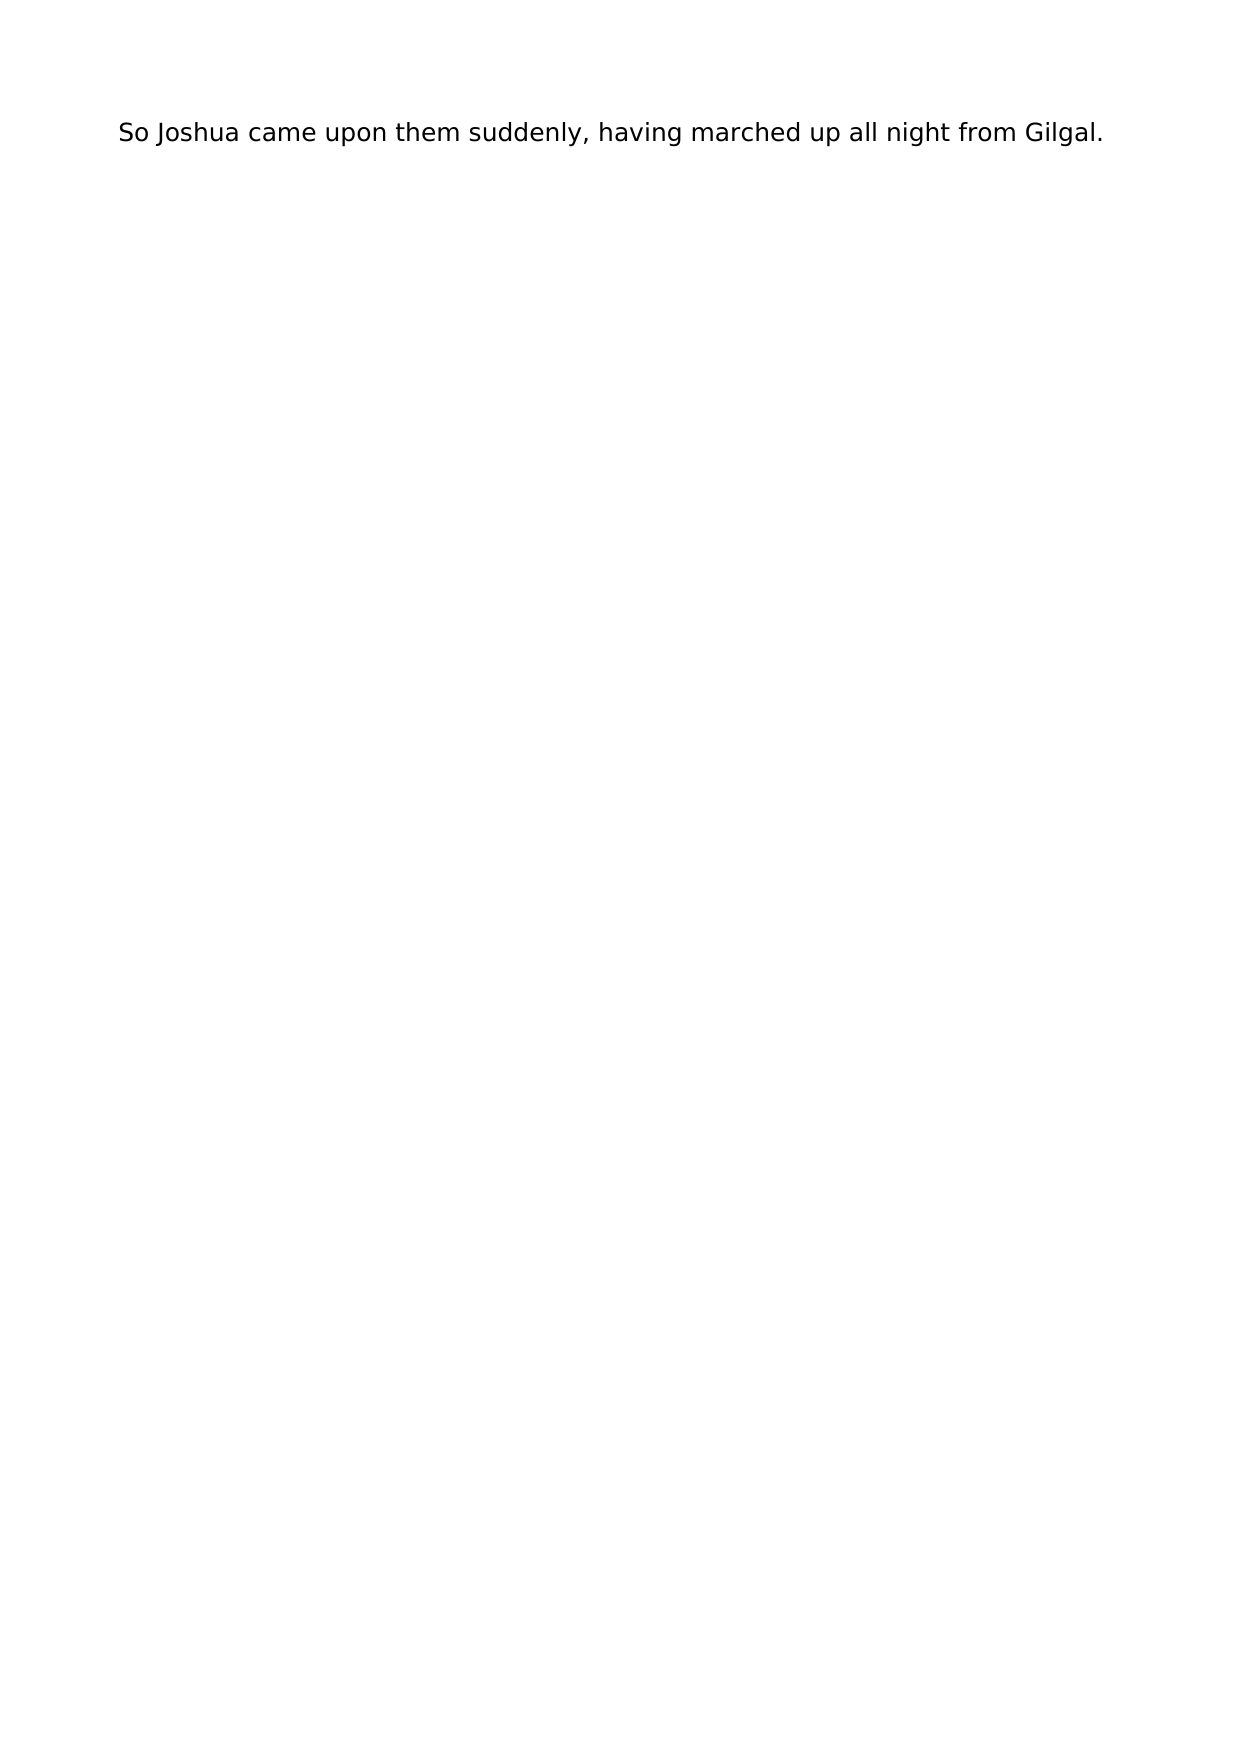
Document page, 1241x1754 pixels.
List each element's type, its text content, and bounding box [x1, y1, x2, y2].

text So Joshua came upon them suddenly, having marched up all night from Gilgal. [118, 118, 1122, 147]
